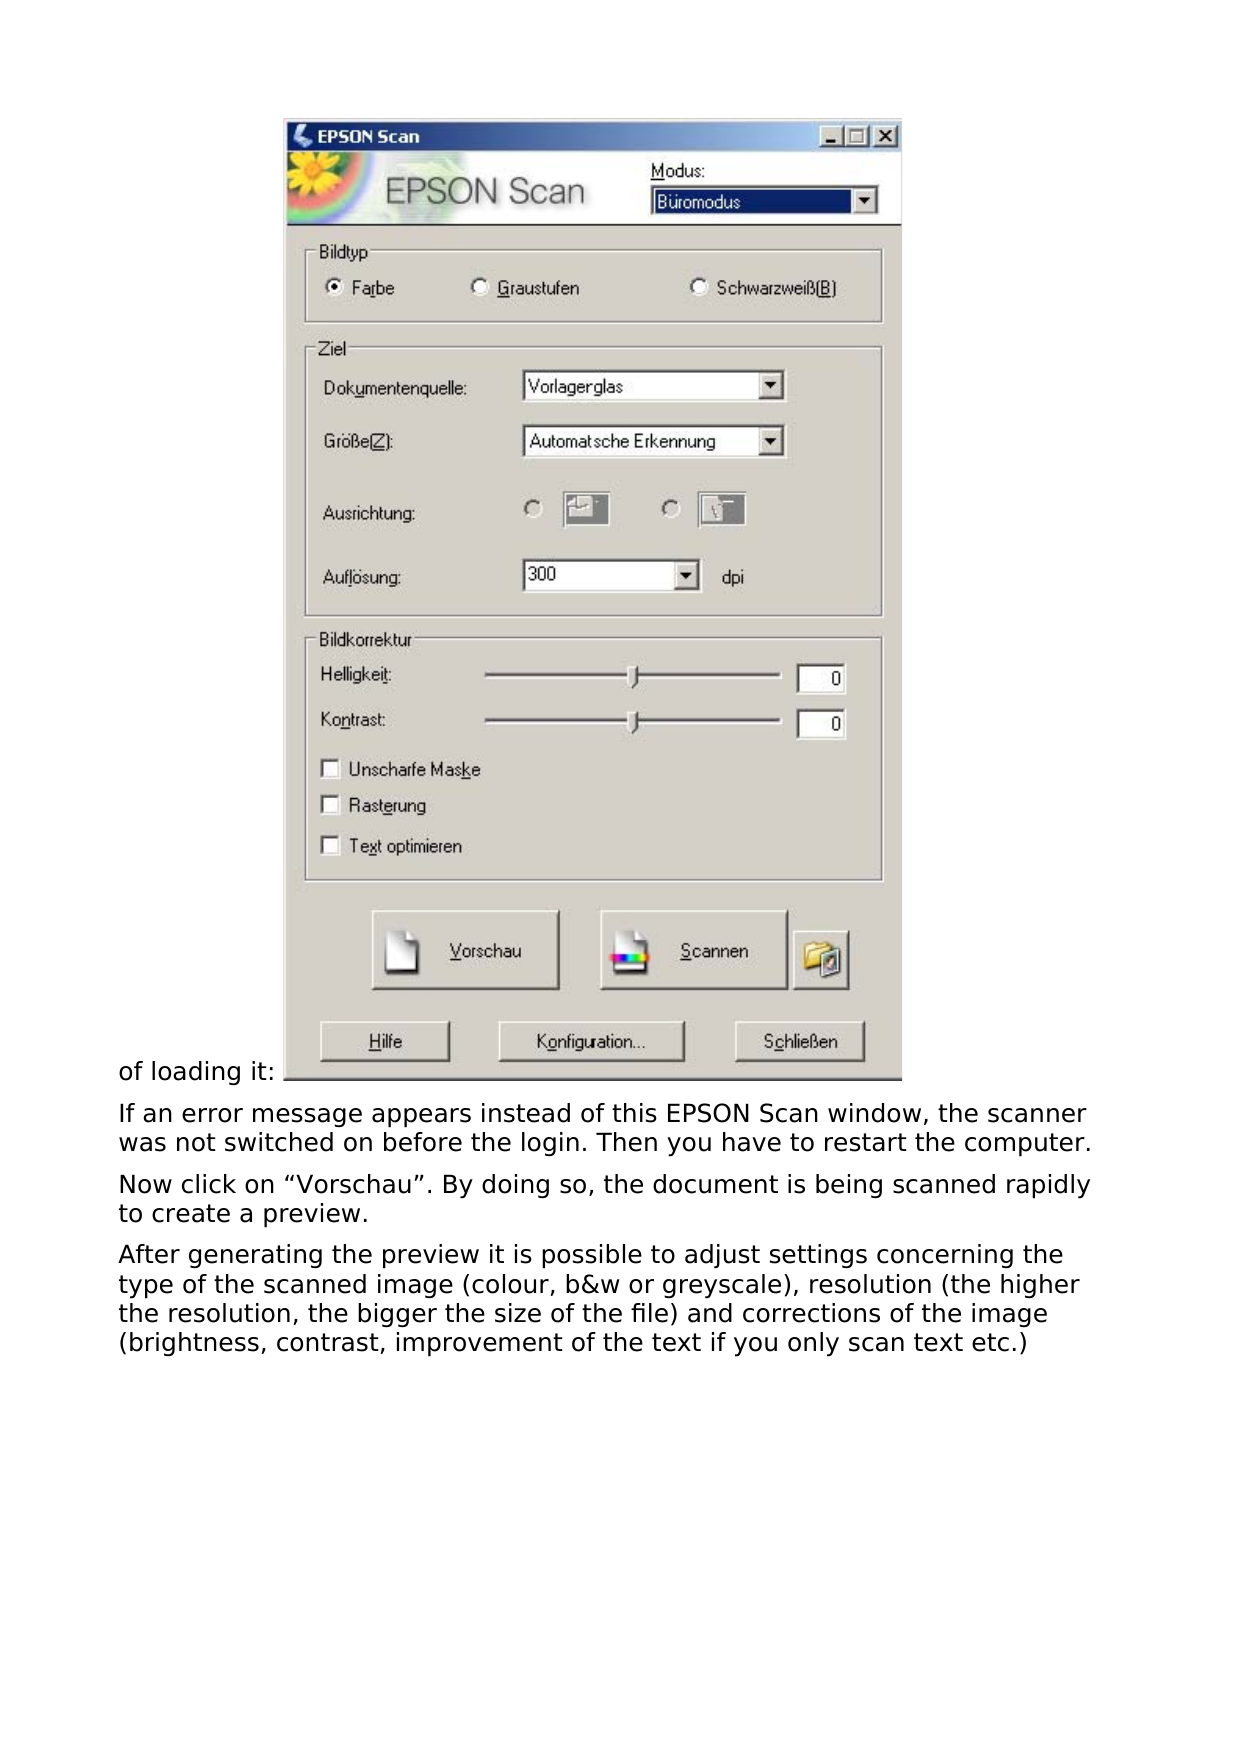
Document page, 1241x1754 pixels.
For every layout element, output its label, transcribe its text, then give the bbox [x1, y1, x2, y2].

text After generating the preview it is possible to adjust settings concerning the type of the scanned image (colour, b&w or greyscale), resolution (the higher the resolution, the bigger the size of the file) and corrections of the image (brightness, contrast, improvement of the text if you only scan text etc.) [118, 1241, 1122, 1357]
text Now click on “Vorschau”. By doing so, the document is being scanned rapidly to create a preview. [118, 1170, 1122, 1228]
picture [283, 118, 903, 1081]
text If an error message appears instead of this EPSON Scan window, the scanner was not switched on before the login. Then you have to restart the computer. [118, 1099, 1122, 1157]
text of loading it: [118, 118, 1122, 1087]
